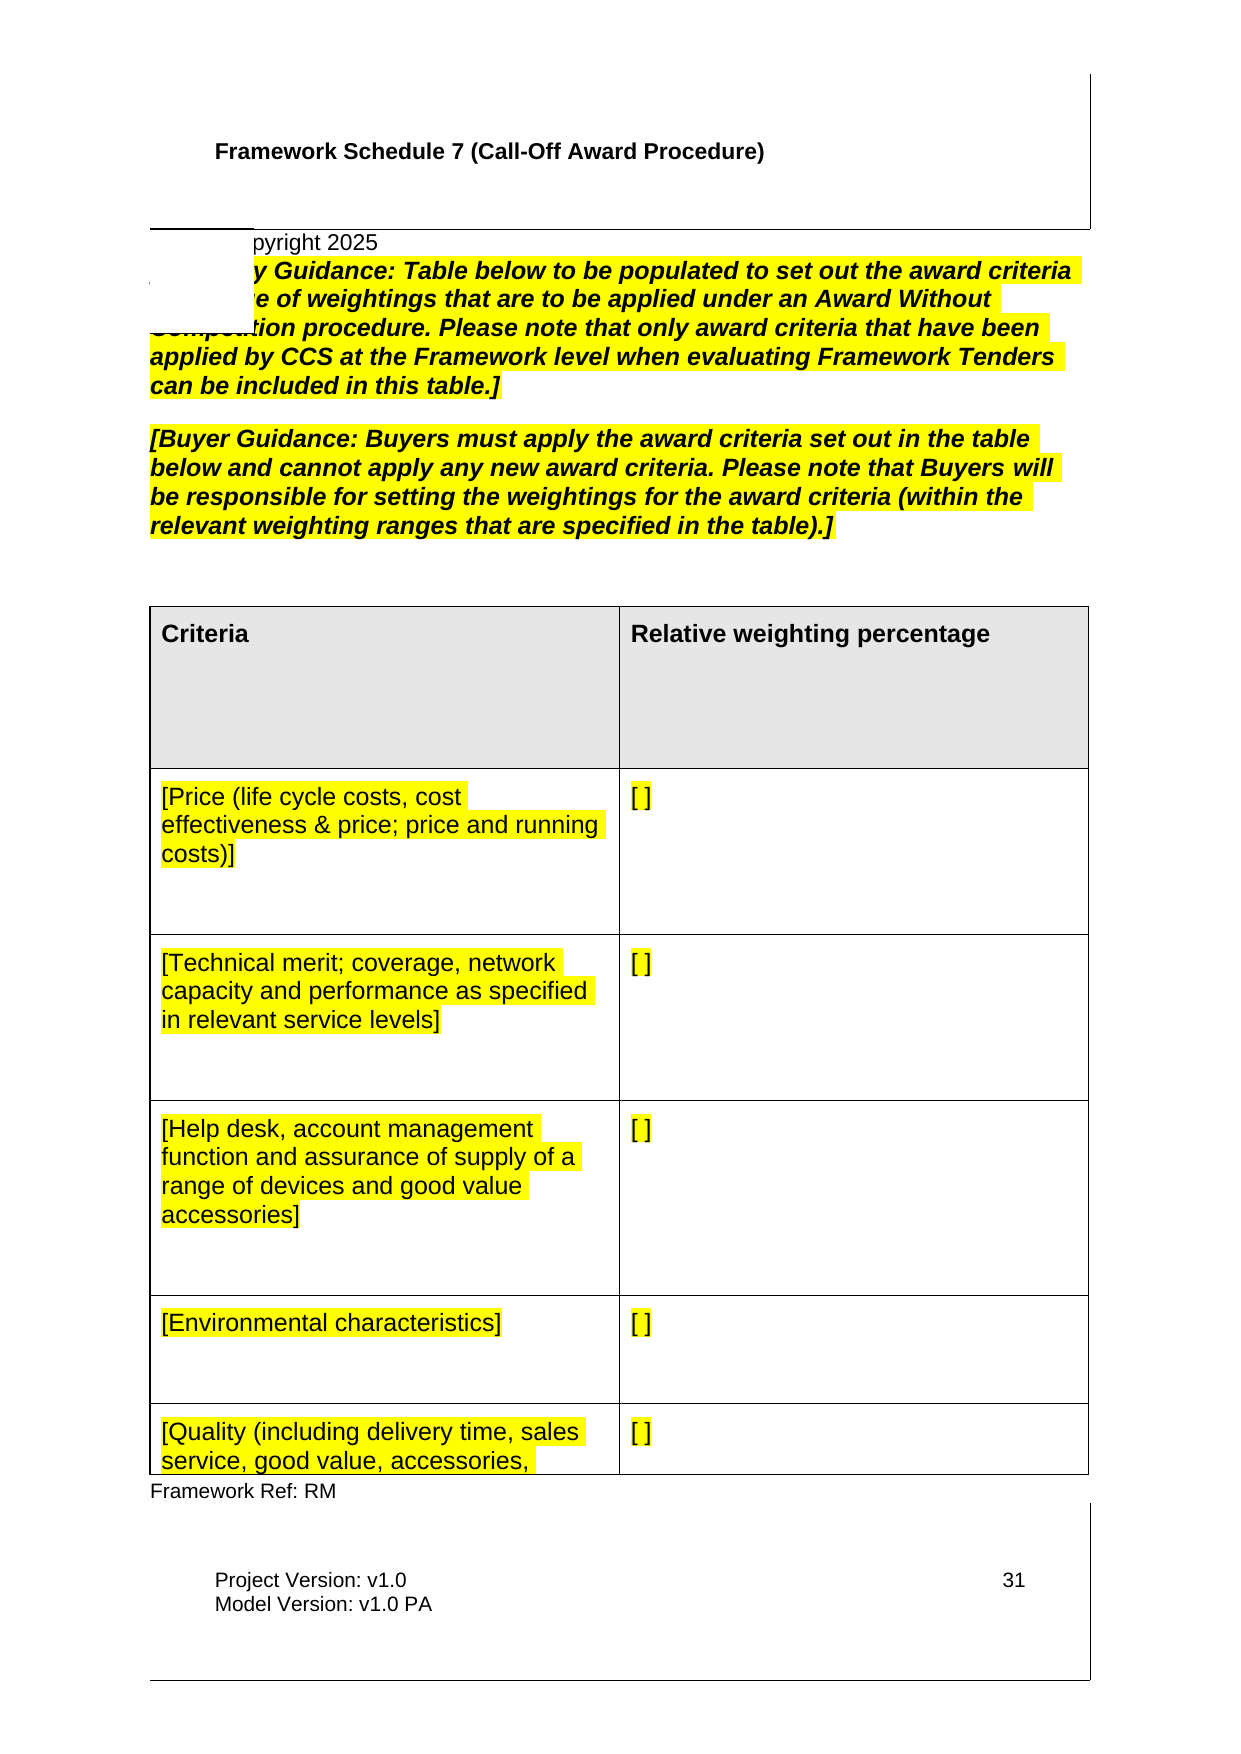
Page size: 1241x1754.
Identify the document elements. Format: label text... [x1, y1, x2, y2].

table_cell [Quality (including delivery time, sales service, good value, accessories, [151, 1404, 619, 1474]
text [Buyer Guidance: Buyers must apply the award criteria set out in the table below and cannot apply any new award criteria. Please note that Buyers will be responsible for setting the weightings for the award criteria (within the relevant weighting ranges that are specified in the table).] [150, 424, 1090, 539]
table_cell [ ] [620, 1296, 1088, 1403]
text [Category Guidance: Table below to be populated to set out the award criteria and range of weightings that are to be applied under an Award Without Competition procedure. Please note that only award criteria that have been applied by CCS at the Framework level when evaluating Framework Tenders can be included in this table.] [150, 256, 1090, 399]
table_header Criteria [151, 607, 619, 768]
table_cell [Help desk, account management function and assurance of supply of a range of devices and good value accessories] [151, 1101, 619, 1295]
table_cell [ ] [620, 935, 1088, 1100]
table_cell [Environmental characteristics] [151, 1296, 619, 1403]
table_header Relative weighting percentage [620, 607, 1088, 768]
table_cell [ ] [620, 1404, 1088, 1474]
table_cell [Technical merit; coverage, network capacity and performance as specified in relevant service levels] [151, 935, 619, 1100]
table_cell [Price (life cycle costs, cost effectiveness & price; price and running costs)] [151, 769, 619, 934]
table_cell [ ] [620, 769, 1088, 934]
table_cell [ ] [620, 1101, 1088, 1295]
